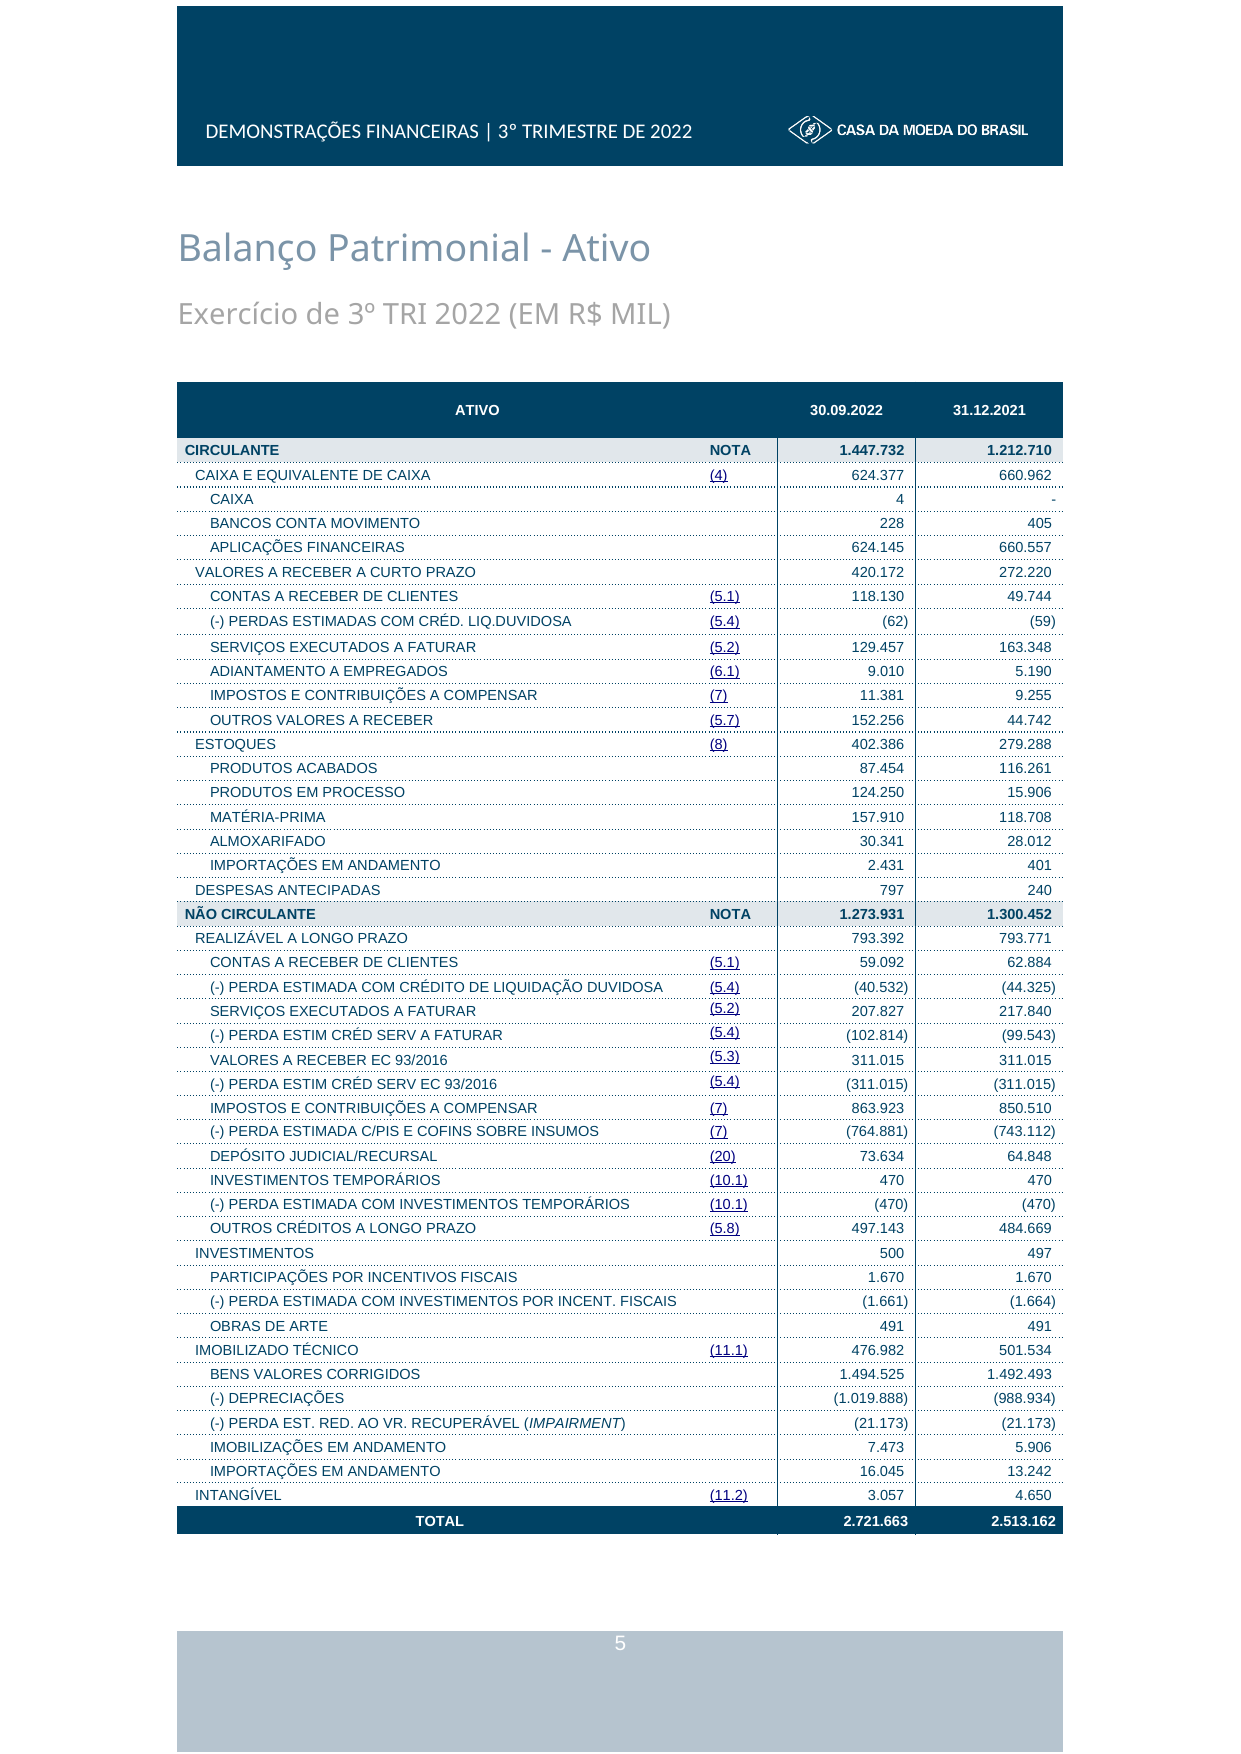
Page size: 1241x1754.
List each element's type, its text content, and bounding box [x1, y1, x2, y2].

table_header ATIVO [177, 382, 777, 438]
table_cell 500 [778, 1240, 915, 1264]
table_cell NÃO CIRCULANTE [177, 901, 702, 926]
table_cell 660.962 [916, 462, 1063, 486]
table_cell [702, 829, 777, 853]
table_cell [702, 535, 777, 559]
table_cell (5.1) [702, 584, 777, 608]
table_cell INVESTIMENTOS TEMPORÁRIOS [177, 1168, 702, 1192]
table_cell (-) PERDA ESTIMADA C/PIS E COFINS SOBRE INSUMOS [177, 1119, 702, 1143]
table_cell [702, 1434, 777, 1459]
table_cell [702, 756, 777, 780]
table_cell (21.173) [916, 1410, 1063, 1434]
table_cell (470) [916, 1192, 1063, 1216]
table_cell 624.145 [778, 535, 915, 559]
table_cell 4 [778, 486, 915, 511]
table_cell 30.341 [778, 829, 915, 853]
table_cell 87.454 [778, 756, 915, 780]
table_cell ALMOXARIFADO [177, 829, 702, 853]
table_cell 2.513.162 [916, 1506, 1063, 1534]
table_cell 157.910 [778, 804, 915, 828]
table_cell (470) [778, 1192, 915, 1216]
table_cell 124.250 [778, 780, 915, 804]
table_cell 16.045 [778, 1459, 915, 1482]
table_cell [702, 511, 777, 535]
table_cell 15.906 [916, 780, 1063, 804]
table_cell [702, 804, 777, 828]
table_cell (5.8) [702, 1216, 777, 1240]
table_cell CONTAS A RECEBER DE CLIENTES [177, 950, 702, 974]
table_cell 228 [778, 511, 915, 535]
table_cell [702, 1410, 777, 1434]
table_cell 2.431 [778, 853, 915, 877]
table_cell 240 [916, 877, 1063, 901]
table_cell BANCOS CONTA MOVIMENTO [177, 511, 702, 535]
table_cell (-) PERDA ESTIM CRÉD SERV EC 93/2016 [177, 1071, 702, 1095]
table_cell 2.721.663 [778, 1506, 915, 1534]
table_cell (-) PERDAS ESTIMADAS COM CRÉD. LIQ.DUVIDOSA [177, 608, 702, 634]
table_cell 491 [778, 1313, 915, 1337]
table_cell (7) [702, 683, 777, 707]
table_cell IMOBILIZAÇÕES EM ANDAMENTO [177, 1434, 702, 1459]
table_cell [702, 1459, 777, 1482]
table_cell (311.015) [916, 1071, 1063, 1095]
table_cell 9.255 [916, 683, 1063, 707]
table_cell 207.827 [778, 998, 915, 1023]
table_cell VALORES A RECEBER EC 93/2016 [177, 1047, 702, 1071]
table_cell 129.457 [778, 634, 915, 658]
table_header 30.09.2022 [778, 382, 915, 438]
table_cell (5.2) [702, 634, 777, 658]
table_cell 497.143 [778, 1216, 915, 1240]
table_cell PRODUTOS ACABADOS [177, 756, 702, 780]
table_cell [702, 1386, 777, 1410]
table_cell [702, 1313, 777, 1337]
table_cell MATÉRIA-PRIMA [177, 804, 702, 828]
table_cell CONTAS A RECEBER DE CLIENTES [177, 584, 702, 608]
table_cell 9.010 [778, 659, 915, 683]
table_cell CAIXA E EQUIVALENTE DE CAIXA [177, 462, 702, 486]
table_cell 420.172 [778, 559, 915, 583]
table_cell CIRCULANTE [177, 438, 702, 462]
table_cell [702, 926, 777, 950]
table_cell 1.300.452 [916, 901, 1063, 926]
table_cell 660.557 [916, 535, 1063, 559]
table_cell [702, 1240, 777, 1264]
table_cell (11.1) [702, 1337, 777, 1362]
table_cell 401 [916, 853, 1063, 877]
table_cell (-) PERDA EST. RED. AO VR. RECUPERÁVEL (IMPAIRMENT) [177, 1410, 702, 1434]
table_cell (40.532) [778, 974, 915, 998]
table_cell 118.708 [916, 804, 1063, 828]
table_cell SERVIÇOS EXECUTADOS A FATURAR [177, 634, 702, 658]
table_cell 4.650 [916, 1482, 1063, 1506]
table_cell (10.1) [702, 1168, 777, 1192]
table_cell (1.664) [916, 1289, 1063, 1313]
table_cell 5.906 [916, 1434, 1063, 1459]
table_cell (5.2) [702, 998, 777, 1023]
table_cell 118.130 [778, 584, 915, 608]
table_cell [702, 780, 777, 804]
table_cell IMPORTAÇÕES EM ANDAMENTO [177, 1459, 702, 1482]
table_cell (10.1) [702, 1192, 777, 1216]
table_cell 272.220 [916, 559, 1063, 583]
table_cell 405 [916, 511, 1063, 535]
table_cell 62.884 [916, 950, 1063, 974]
subtitle Exercício de 3º TRI 2022 (EM R$ MIL) [177, 293, 1063, 333]
table_cell [702, 1506, 777, 1534]
table_cell OUTROS VALORES A RECEBER [177, 707, 702, 731]
table_cell (5.7) [702, 707, 777, 731]
table_cell SERVIÇOS EXECUTADOS A FATURAR [177, 998, 702, 1023]
table_cell 863.923 [778, 1095, 915, 1119]
table_cell (-) PERDA ESTIMADA COM INVESTIMENTOS TEMPORÁRIOS [177, 1192, 702, 1216]
table_cell (6.1) [702, 659, 777, 683]
table_cell (1.019.888) [778, 1386, 915, 1410]
table_cell PRODUTOS EM PROCESSO [177, 780, 702, 804]
table_cell IMPORTAÇÕES EM ANDAMENTO [177, 853, 702, 877]
table_cell (5.4) [702, 1071, 777, 1095]
table_cell [702, 877, 777, 901]
table_header 31.12.2021 [916, 382, 1063, 438]
table_cell CAIXA [177, 486, 702, 511]
subtitle Balanço Patrimonial - Ativo [177, 222, 1063, 273]
table_cell IMPOSTOS E CONTRIBUIÇÕES A COMPENSAR [177, 1095, 702, 1119]
table_cell 491 [916, 1313, 1063, 1337]
table_cell 501.534 [916, 1337, 1063, 1362]
table_cell TOTAL [177, 1506, 702, 1534]
table_cell (8) [702, 731, 777, 756]
table_cell 1.447.732 [778, 438, 915, 462]
table_cell IMPOSTOS E CONTRIBUIÇÕES A COMPENSAR [177, 683, 702, 707]
table_cell 28.012 [916, 829, 1063, 853]
table_cell 11.381 [778, 683, 915, 707]
table_cell 5.190 [916, 659, 1063, 683]
table_cell 152.256 [778, 707, 915, 731]
table_cell (5.4) [702, 1023, 777, 1047]
table_cell (21.173) [778, 1410, 915, 1434]
table_cell INTANGÍVEL [177, 1482, 702, 1506]
table_cell (311.015) [778, 1071, 915, 1095]
table_cell 64.848 [916, 1143, 1063, 1167]
table_cell (5.1) [702, 950, 777, 974]
table_cell 1.492.493 [916, 1362, 1063, 1386]
table_cell IMOBILIZADO TÉCNICO [177, 1337, 702, 1362]
table_cell (99.543) [916, 1023, 1063, 1047]
table_cell 49.744 [916, 584, 1063, 608]
table_cell [702, 1289, 777, 1313]
table_cell 311.015 [916, 1047, 1063, 1071]
table_cell 3.057 [778, 1482, 915, 1506]
table_cell [702, 486, 777, 511]
table_cell (7) [702, 1095, 777, 1119]
table_cell [702, 853, 777, 877]
table_cell 470 [778, 1168, 915, 1192]
table_cell PARTICIPAÇÕES POR INCENTIVOS FISCAIS [177, 1265, 702, 1289]
table_cell 163.348 [916, 634, 1063, 658]
table_cell - [916, 486, 1063, 511]
table_cell DESPESAS ANTECIPADAS [177, 877, 702, 901]
table_cell 1.670 [778, 1265, 915, 1289]
table_cell ADIANTAMENTO A EMPREGADOS [177, 659, 702, 683]
table_cell 850.510 [916, 1095, 1063, 1119]
table_cell (5.4) [702, 608, 777, 634]
table_cell OUTROS CRÉDITOS A LONGO PRAZO [177, 1216, 702, 1240]
table_cell 470 [916, 1168, 1063, 1192]
table_cell ESTOQUES [177, 731, 702, 756]
table_cell 1.670 [916, 1265, 1063, 1289]
table_cell 217.840 [916, 998, 1063, 1023]
table_cell VALORES A RECEBER A CURTO PRAZO [177, 559, 702, 583]
table_cell (5.3) [702, 1047, 777, 1071]
table_cell NOTA [702, 438, 777, 462]
table_cell 13.242 [916, 1459, 1063, 1482]
table_cell (743.112) [916, 1119, 1063, 1143]
table_cell 279.288 [916, 731, 1063, 756]
table_cell APLICAÇÕES FINANCEIRAS [177, 535, 702, 559]
table_cell (-) DEPRECIAÇÕES [177, 1386, 702, 1410]
table_cell (11.2) [702, 1482, 777, 1506]
table_cell (44.325) [916, 974, 1063, 998]
table_cell 793.392 [778, 926, 915, 950]
table_cell (-) PERDA ESTIMADA COM INVESTIMENTOS POR INCENT. FISCAIS [177, 1289, 702, 1313]
table_cell 402.386 [778, 731, 915, 756]
table_cell 311.015 [778, 1047, 915, 1071]
table_cell [702, 1265, 777, 1289]
table_cell (764.881) [778, 1119, 915, 1143]
table_cell (1.661) [778, 1289, 915, 1313]
table_cell (988.934) [916, 1386, 1063, 1410]
table_cell (62) [778, 608, 915, 634]
table_cell (7) [702, 1119, 777, 1143]
table_cell 7.473 [778, 1434, 915, 1459]
table_cell 797 [778, 877, 915, 901]
table_cell 59.092 [778, 950, 915, 974]
table_cell 73.634 [778, 1143, 915, 1167]
table_cell OBRAS DE ARTE [177, 1313, 702, 1337]
table_cell 476.982 [778, 1337, 915, 1362]
table_cell 497 [916, 1240, 1063, 1264]
table_cell (59) [916, 608, 1063, 634]
table_cell BENS VALORES CORRIGIDOS [177, 1362, 702, 1386]
table_cell 1.494.525 [778, 1362, 915, 1386]
table_cell 1.212.710 [916, 438, 1063, 462]
table_cell 44.742 [916, 707, 1063, 731]
table_cell (20) [702, 1143, 777, 1167]
table_cell [702, 1362, 777, 1386]
table_cell 624.377 [778, 462, 915, 486]
table_cell DEPÓSITO JUDICIAL/RECURSAL [177, 1143, 702, 1167]
table_cell 793.771 [916, 926, 1063, 950]
table_cell NOTA [702, 901, 777, 926]
table_cell (-) PERDA ESTIMADA COM CRÉDITO DE LIQUIDAÇÃO DUVIDOSA [177, 974, 702, 998]
table_cell REALIZÁVEL A LONGO PRAZO [177, 926, 702, 950]
table_cell (-) PERDA ESTIM CRÉD SERV A FATURAR [177, 1023, 702, 1047]
table_cell [702, 559, 777, 583]
table_cell INVESTIMENTOS [177, 1240, 702, 1264]
table_cell (5.4) [702, 974, 777, 998]
table_cell 1.273.931 [778, 901, 915, 926]
table_cell (4) [702, 462, 777, 486]
table_cell (102.814) [778, 1023, 915, 1047]
table_cell 484.669 [916, 1216, 1063, 1240]
table_cell 116.261 [916, 756, 1063, 780]
